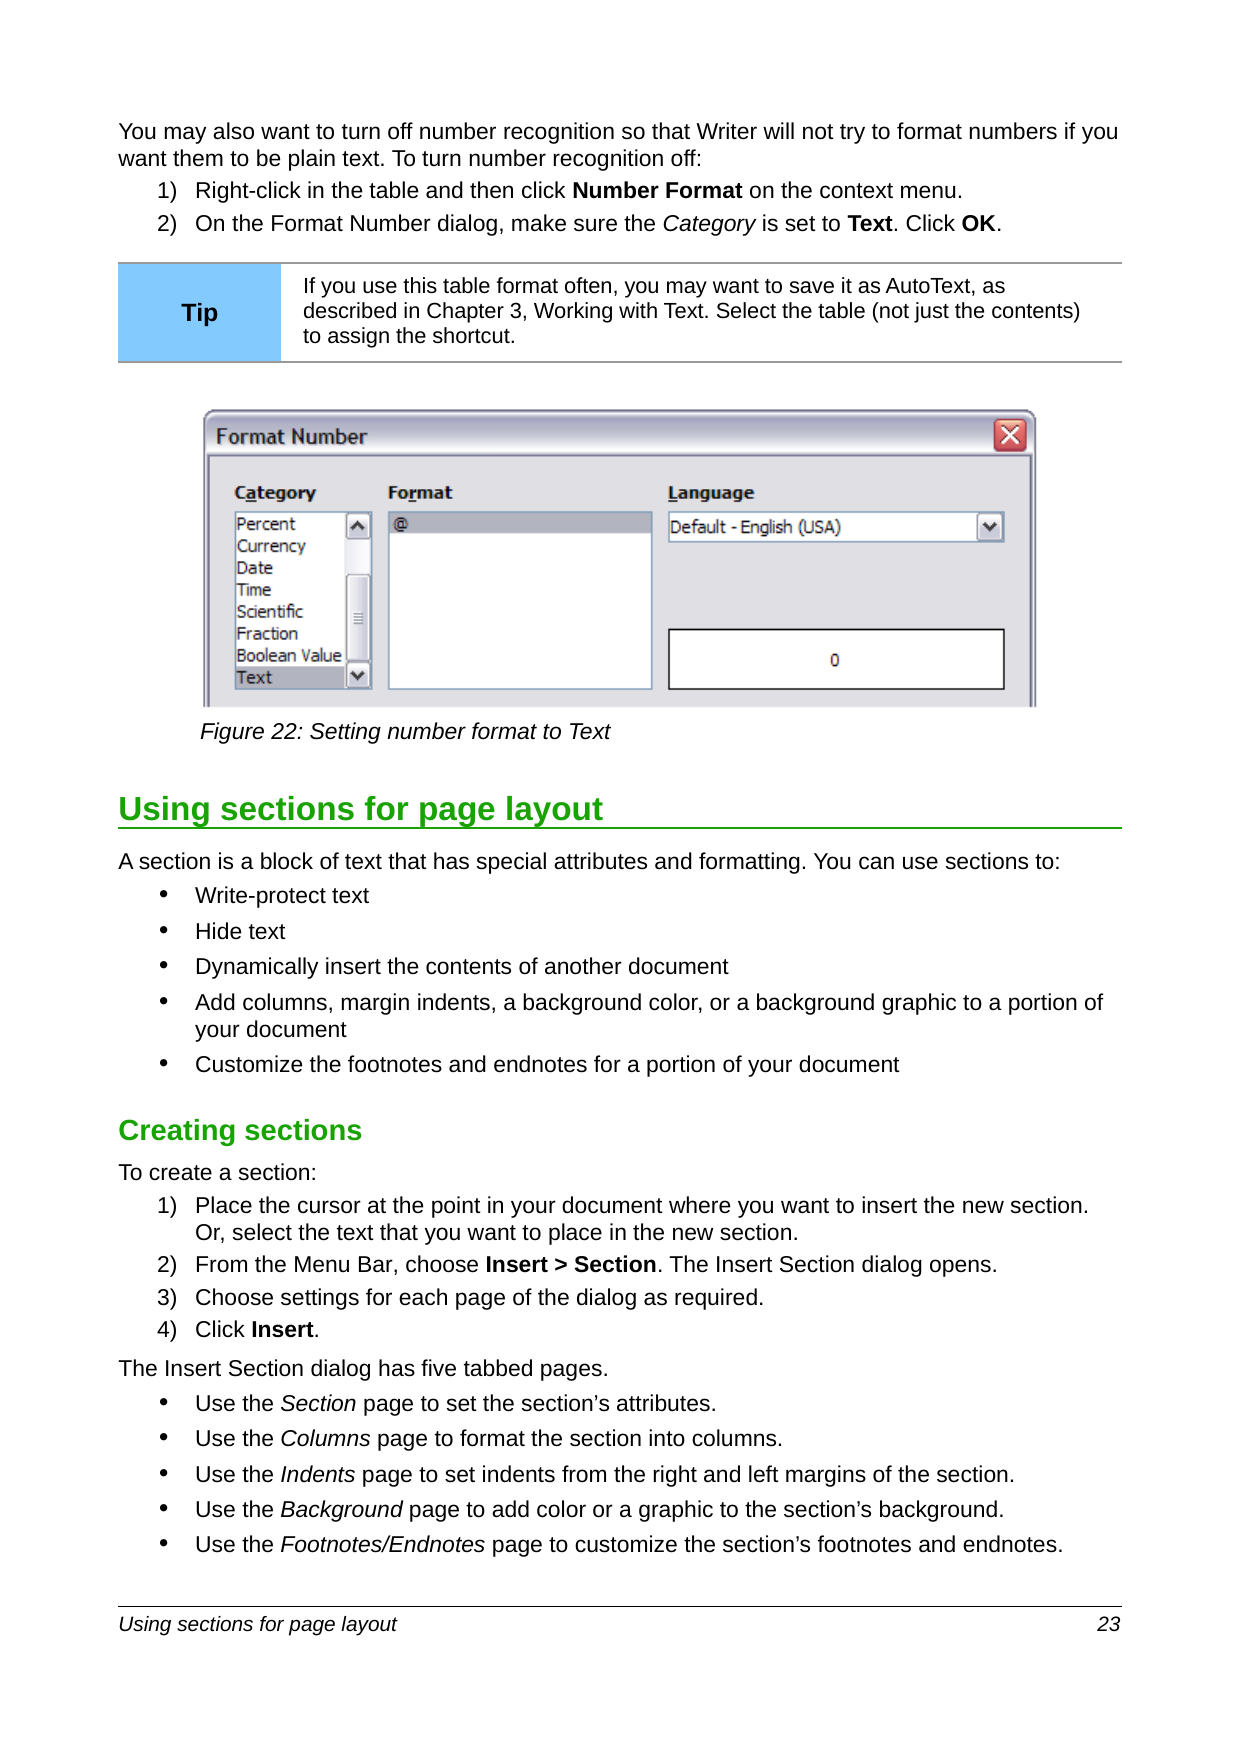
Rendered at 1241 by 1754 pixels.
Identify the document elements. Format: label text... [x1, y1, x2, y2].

list On the Format Number dialog, make sure the Category is set to Text. Click OK. [177, 210, 1122, 236]
list Place the cursor at the point in your document where you want to insert the new section. Or, select the text that you want to place in the new section. [177, 1192, 1122, 1245]
table_header If you use this table format often, you may want to save it as AutoText, as described in Chapter 3, Working with Text. Select the table (not just the contents) to assign the shortcut. [281, 264, 1122, 361]
text Figure 22: Setting number format to Text [200, 718, 1040, 744]
list Click Insert. [177, 1316, 1122, 1343]
list Use the Indents page to set indents from the right and left margins of the section. [156, 1459, 1122, 1488]
list Use the Footnotes/Endnotes page to customize the section’s footnotes and endnotes. [156, 1529, 1122, 1559]
list A section is a block of text that has special attributes and formatting. You can use sections to: [118, 848, 1122, 874]
list You may also want to turn off number recognition so that Writer will not try to format numbers if you want them to be plain text. To turn number recognition off: [118, 118, 1122, 171]
list The Insert Section dialog has five tabbed pages. [118, 1355, 1122, 1381]
subtitle Creating sections [118, 1113, 1122, 1147]
list Use the Background page to add color or a graphic to the section’s background. [156, 1494, 1122, 1523]
list Right-click in the table and then click Number Format on the context menu. [177, 177, 1122, 204]
list Add columns, margin indents, a background color, or a background graphic to a portion of your document [156, 987, 1122, 1042]
list From the Menu Bar, choose Insert > Section. The Insert Section dialog opens. [177, 1251, 1122, 1277]
list Use the Columns page to format the section into columns. [156, 1423, 1122, 1452]
picture [199, 405, 1041, 712]
list Use the Section page to set the section’s attributes. [156, 1388, 1122, 1417]
subtitle Using sections for page layout [118, 788, 1122, 827]
list Customize the footnotes and endnotes for a portion of your document [156, 1049, 1122, 1078]
list Hide text [156, 916, 1122, 945]
list Write-protect text [156, 881, 1122, 910]
list To create a section: [118, 1159, 1122, 1186]
table_header Tip [118, 264, 281, 361]
list Choose settings for each page of the dialog as required. [177, 1284, 1122, 1310]
list Dynamically insert the contents of another document [156, 952, 1122, 981]
